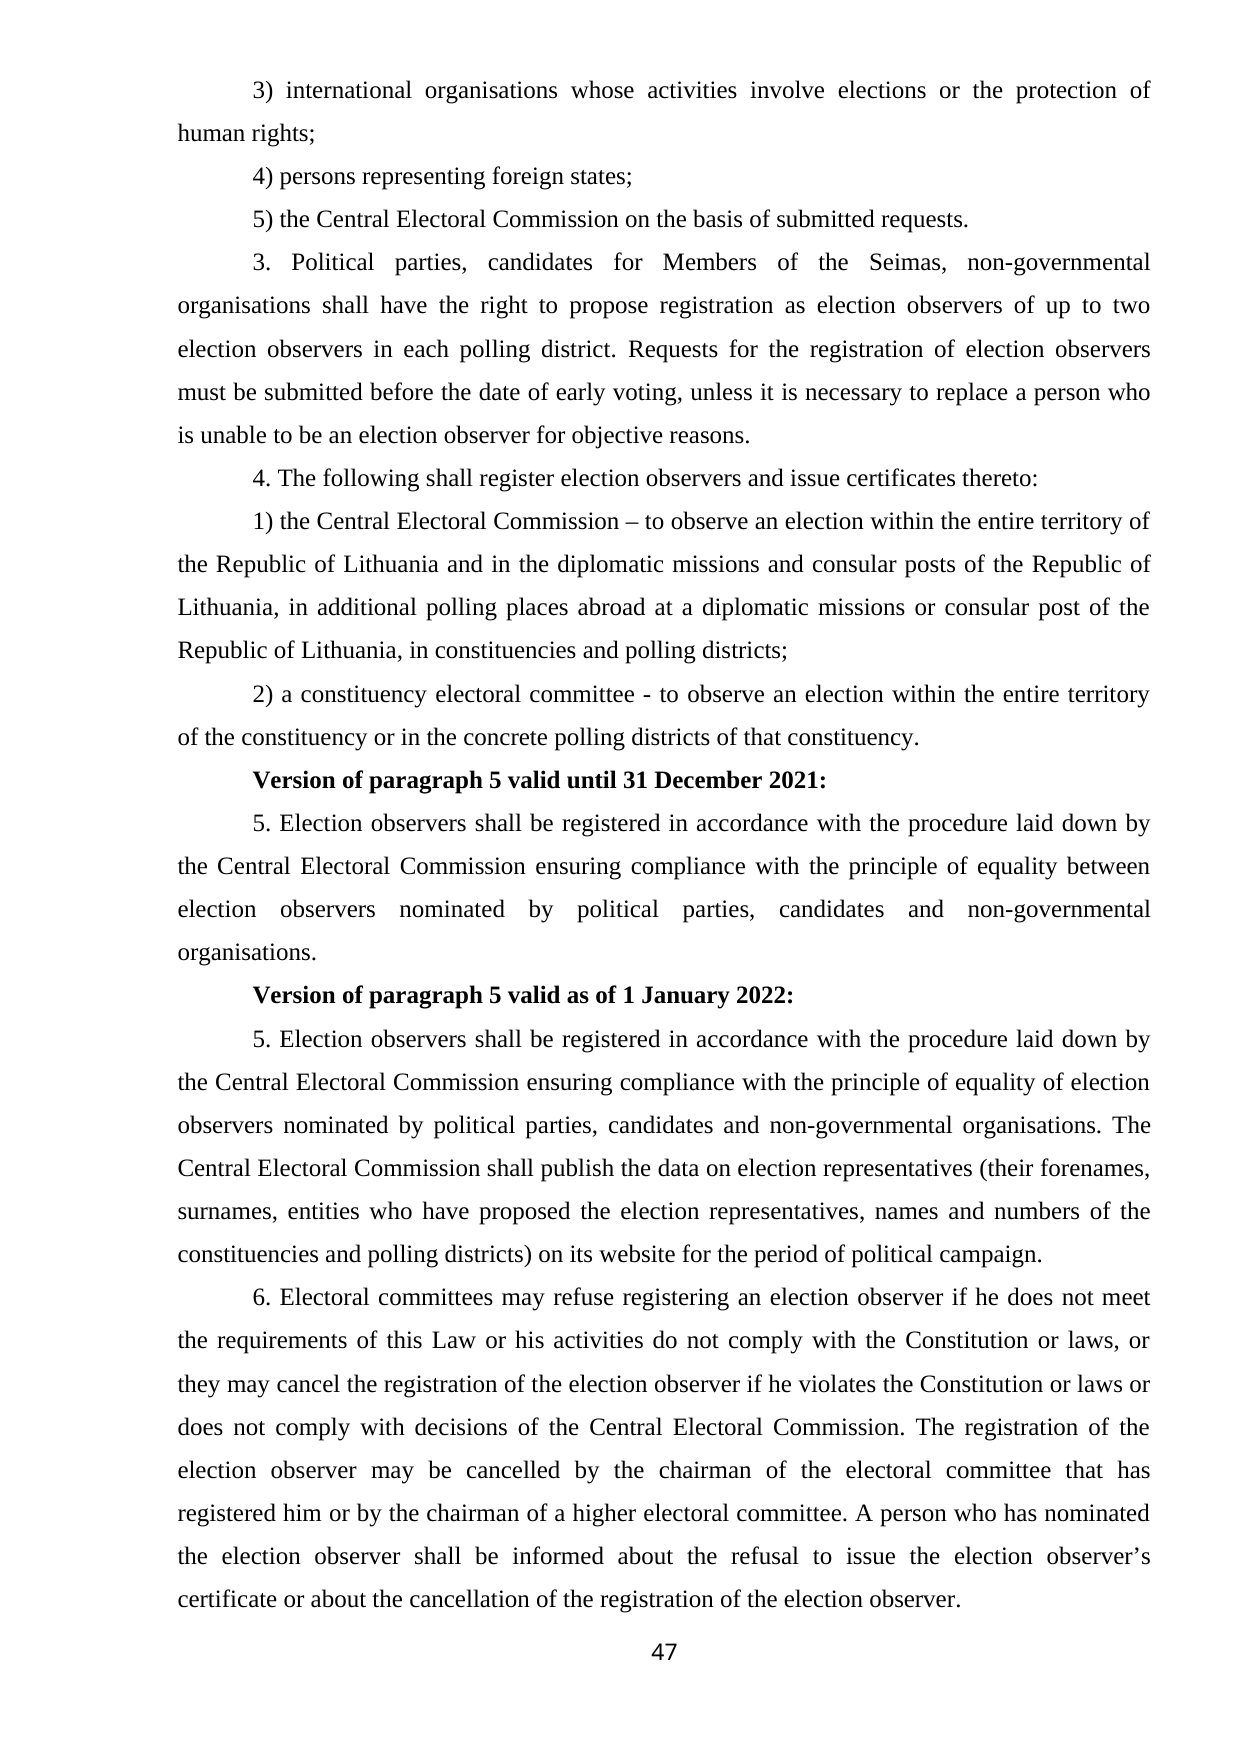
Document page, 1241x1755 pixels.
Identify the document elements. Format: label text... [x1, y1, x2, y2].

text 5. Election observers shall be registered in accordance with the procedure laid down by the Central Electoral Commission ensuring compliance with the principle of equality of election observers nominated by political parties, candidates and non-governmental organisations. The Central Electoral Commission shall publish the data on election representatives (their forenames, surnames, entities who have proposed the election representatives, names and numbers of the constituencies and polling districts) on its website for the period of political campaign. [177, 1024, 1152, 1268]
text 4) persons representing foreign states; [177, 161, 1152, 190]
text 6. Electoral committees may refuse registering an election observer if he does not meet the requirements of this Law or his activities do not comply with the Constitution or laws, or they may cancel the registration of the election observer if he violates the Constitution or laws or does not comply with decisions of the Central Electoral Commission. The registration of the election observer may be cancelled by the chairman of the electoral committee that has registered him or by the chairman of a higher electoral committee. A person who has nominated the election observer shall be informed about the refusal to issue the election observer’s certificate or about the cancellation of the registration of the election observer. [177, 1282, 1152, 1613]
text Version of paragraph 5 valid until 31 December 2021: [177, 765, 1152, 794]
text 4. The following shall register election observers and issue certificates thereto: [177, 463, 1152, 492]
text Version of paragraph 5 valid as of 1 January 2022: [177, 981, 1152, 1009]
text 1) the Central Electoral Commission – to observe an election within the entire territory of the Republic of Lithuania and in the diplomatic missions and consular posts of the Republic of Lithuania, in additional polling places abroad at a diplomatic missions or consular post of the Republic of Lithuania, in constituencies and polling districts; [177, 506, 1152, 664]
text 5) the Central Electoral Commission on the basis of submitted requests. [177, 204, 1152, 233]
text 3) international organisations whose activities involve elections or the protection of human rights; [177, 75, 1152, 147]
text 5. Election observers shall be registered in accordance with the procedure laid down by the Central Electoral Commission ensuring compliance with the principle of equality between election observers nominated by political parties, candidates and non-governmental organisations. [177, 808, 1152, 966]
text 2) a constituency electoral committee - to observe an election within the entire territory of the constituency or in the concrete polling districts of that constituency. [177, 679, 1152, 751]
text 3. Political parties, candidates for Members of the Seimas, non-governmental organisations shall have the right to propose registration as election observers of up to two election observers in each polling district. Requests for the registration of election observers must be submitted before the date of early voting, unless it is necessary to replace a person who is unable to be an election observer for objective reasons. [177, 247, 1152, 449]
